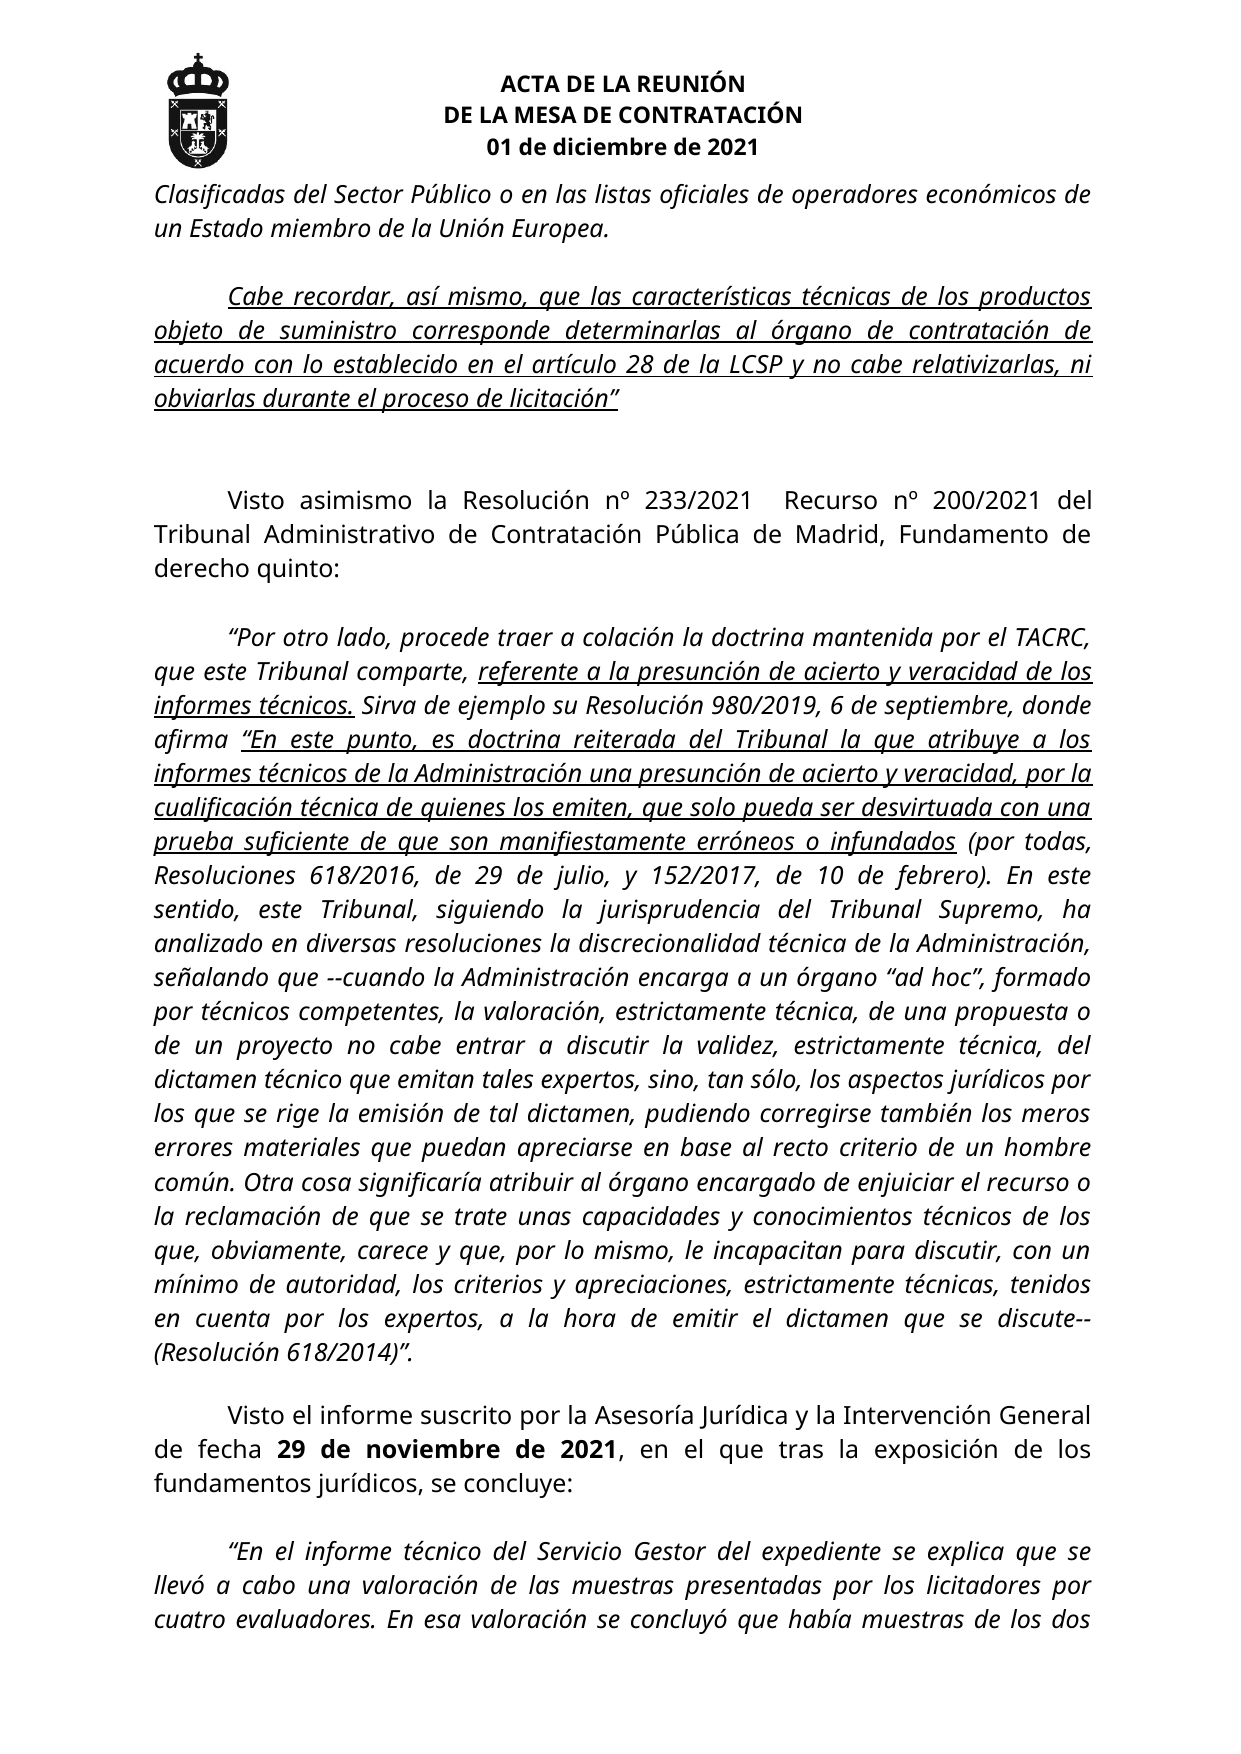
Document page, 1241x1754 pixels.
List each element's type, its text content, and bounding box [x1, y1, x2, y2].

text Cabe recordar, así mismo, que las características técnicas de los productos objeto de suministro corresponde determinarlas al órgano de contratación de [153, 278, 1093, 341]
text obviarlas durante el proceso de licitación” [153, 377, 1093, 415]
picture [164, 50, 231, 171]
text Clasificadas del Sector Público o en las listas oficiales de operadores económicos de un Estado miembro de la Unión Europea. [153, 176, 1093, 244]
text “Por otro lado, procede traer a colación la doctrina mantenida por el TACRC, que este Tribunal comparte, referente a la presunción de acierto y veracidad de los informes técnicos. Sirva de ejemplo su Resolución 980/2019, 6 de septiembre, donde afirma “En este punto, es doctrina reiterada del Tribunal la que atribuye a los informes técnicos de la Administración una presunción de acierto y veracidad, por la [153, 619, 1093, 784]
text Visto asimismo la Resolución nº 233/2021 Recurso nº 200/2021 del Tribunal Administrativo de Contratación Pública de Madrid, Fundamento de derecho quinto: [153, 483, 1093, 585]
text Visto el informe suscrito por la Asesoría Jurídica y la Intervención General de fecha 29 de noviembre de 2021, en el que tras la exposición de los fundamentos jurídicos, se concluye: [153, 1397, 1093, 1499]
text acuerdo con lo establecido en el artículo 28 de la LCSP y no cabe relativizarlas, ni [153, 342, 1093, 376]
text “En el informe técnico del Servicio Gestor del expediente se explica que se llevó a cabo una valoración de las muestras presentadas por los licitadores por cuatro evaluadores. En esa valoración se concluyó que había muestras de los dos [153, 1533, 1093, 1636]
text cualificación técnica de quienes los emiten, que solo pueda ser desvirtuada con una prueba suficiente de que son manifiestamente erróneos o infundados (por todas, Resoluciones 618/2016, de 29 de julio, y 152/2017, de 10 de febrero). En este sentido, este Tribunal, siguiendo la jurisprudencia del Tribunal Supremo, ha analizado en diversas resoluciones la discrecionalidad técnica de la Administración, señalando que --cuando la Administración encarga a un órgano “ad hoc”, formado por técnicos competentes, la valoración, estrictamente técnica, de una propuesta o de un proyecto no cabe entrar a discutir la validez, estrictamente técnica, del dictamen técnico que emitan tales expertos, sino, tan sólo, los aspectos jurídicos por los que se rige la emisión de tal dictamen, pudiendo corregirse también los meros errores materiales que puedan apreciarse en base al recto criterio de un hombre común. Otra cosa significaría atribuir al órgano encargado de enjuiciar el recurso o la reclamación de que se trate unas capacidades y conocimientos técnicos de los que, obviamente, carece y que, por lo mismo, le incapacitan para discutir, con un mínimo de autoridad, los criterios y apreciaciones, estrictamente técnicas, tenidos en cuenta por los expertos, a la hora de emitir el dictamen que se discute-- (Resolución 618/2014)”. [153, 785, 1093, 1368]
